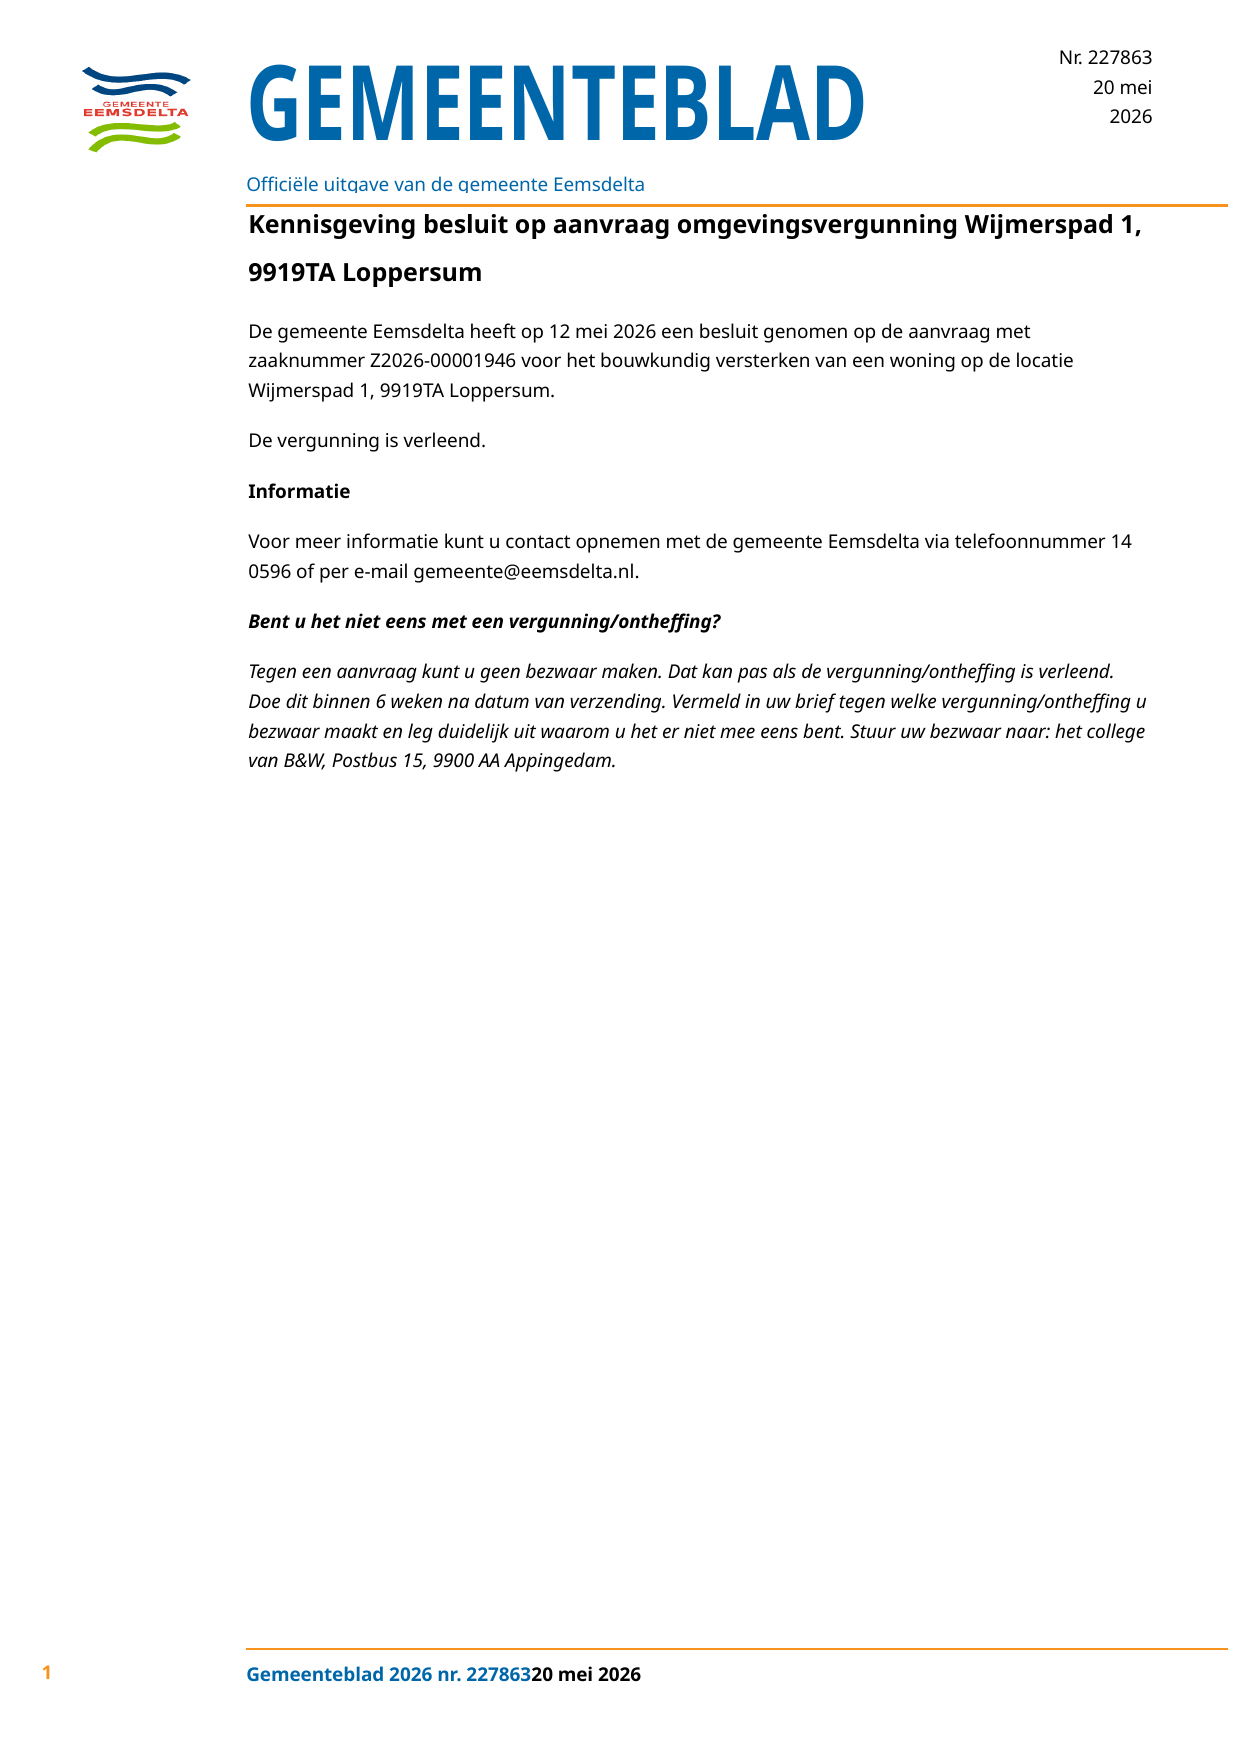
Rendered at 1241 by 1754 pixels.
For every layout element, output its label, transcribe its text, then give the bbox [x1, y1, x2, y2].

text Tegen een aanvraag kunt u geen bezwaar maken. Dat kan pas als de vergunning/ontheffing is verleend. Doe dit binnen 6 weken na datum van verzending. Vermeld in uw brief tegen welke vergunning/ontheffing u bezwaar maakt en leg duidelijk uit waarom u het er niet mee eens bent. Stuur uw bezwaar naar: het college van B&W, Postbus 15, 9900 AA Appingedam. [248, 659, 1152, 773]
text Voor meer informatie kunt u contact opnemen met de gemeente Eemsdelta via telefoonnummer 14 0596 of per e-mail gemeente@eemsdelta.nl. [248, 528, 1152, 584]
text Kennisgeving besluit op aanvraag omgevingsvergunning Wijmerspad 1, 9919TA Loppersum [248, 207, 1152, 288]
text Informatie [248, 478, 1152, 504]
text De gemeente Eemsdelta heeft op 12 mei 2026 een besluit genomen op de aanvraag met zaaknummer Z2026-00001946 voor het bouwkundig versterken van een woning op de locatie Wijmerspad 1, 9919TA Loppersum. [248, 318, 1152, 403]
picture [41, 47, 231, 172]
text Bent u het niet eens met een vergunning/ontheffing? [248, 608, 1152, 634]
text De vergunning is verleend. [248, 427, 1152, 453]
